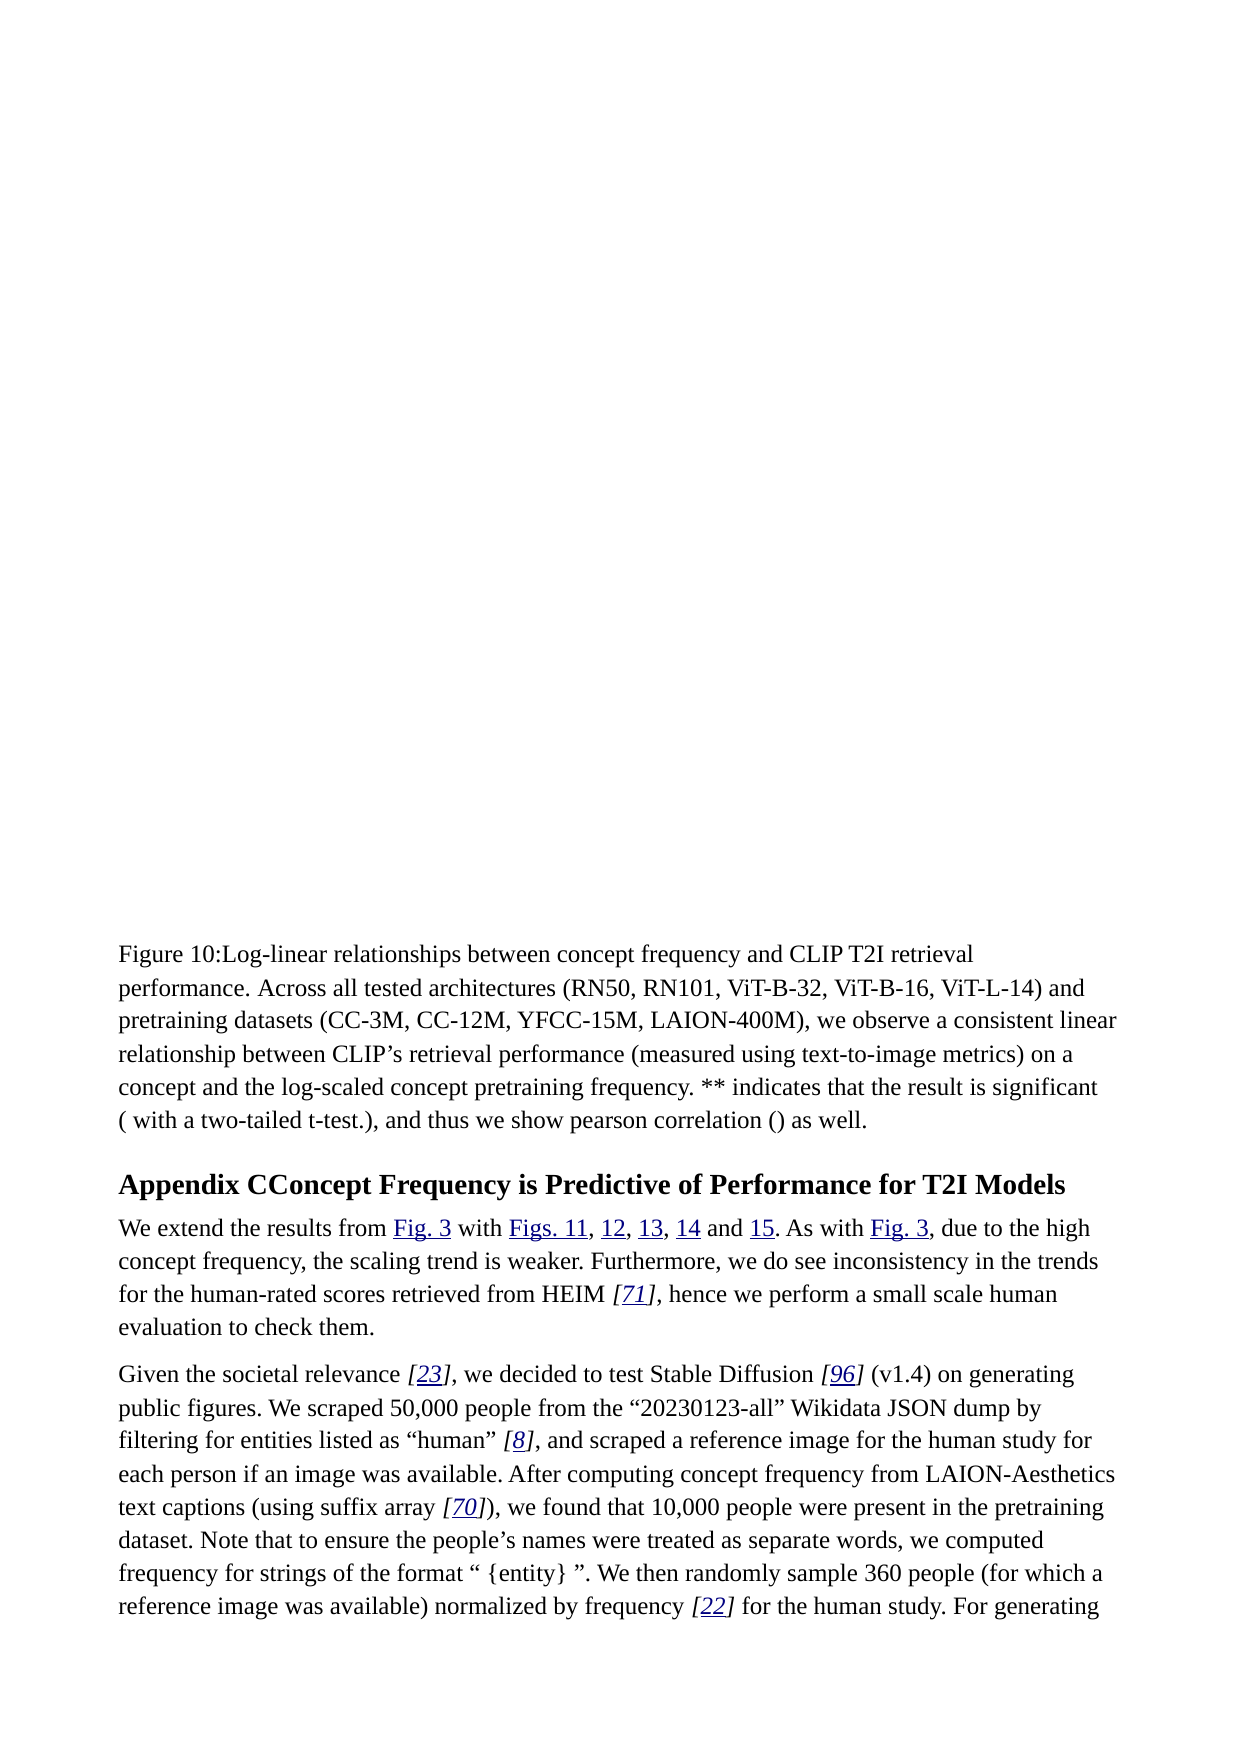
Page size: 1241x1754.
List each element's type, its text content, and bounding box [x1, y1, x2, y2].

subtitle Appendix CConcept Frequency is Predictive of Performance for T2I Models [118, 1167, 1122, 1200]
text Given the societal relevance [23], we decided to test Stable Diffusion [96] (v1.4) on generating public figures. We scraped 50,000 people from the “20230123-all” Wikidata JSON dump by filtering for entities listed as “human” [8], and scraped a reference image for the human study for each person if an image was available. After computing concept frequency from LAION-Aesthetics text captions (using suffix array [70]), we found that 10,000 people were present in the pretraining dataset. Note that to ensure the people’s names were treated as separate words, we computed frequency for strings of the format “ {entity} ”. We then randomly sample 360 people (for which a reference image was available) normalized by frequency [22] for the human study. For generating [118, 1359, 1122, 1619]
text Figure 10:Log-linear relationships between concept frequency and CLIP T2I retrieval performance. Across all tested architectures (RN50, RN101, ViT-B-32, ViT-B-16, ViT-L-14) and pretraining datasets (CC-3M, CC-12M, YFCC-15M, LAION-400M), we observe a consistent linear relationship between CLIP’s retrieval performance (measured using text-to-image metrics) on a concept and the log-scaled concept pretraining frequency. ** indicates that the result is significant ( with a two-tailed t-test.), and thus we show pearson correlation () as well. [118, 118, 1122, 1133]
text We extend the results from Fig. 3 with Figs. 11, 12, 13, 14 and 15. As with Fig. 3, due to the high concept frequency, the scaling trend is weaker. Furthermore, we do see inconsistency in the trends for the human-rated scores retrieved from HEIM [71], hence we perform a small scale human evaluation to check them. [118, 1213, 1122, 1341]
